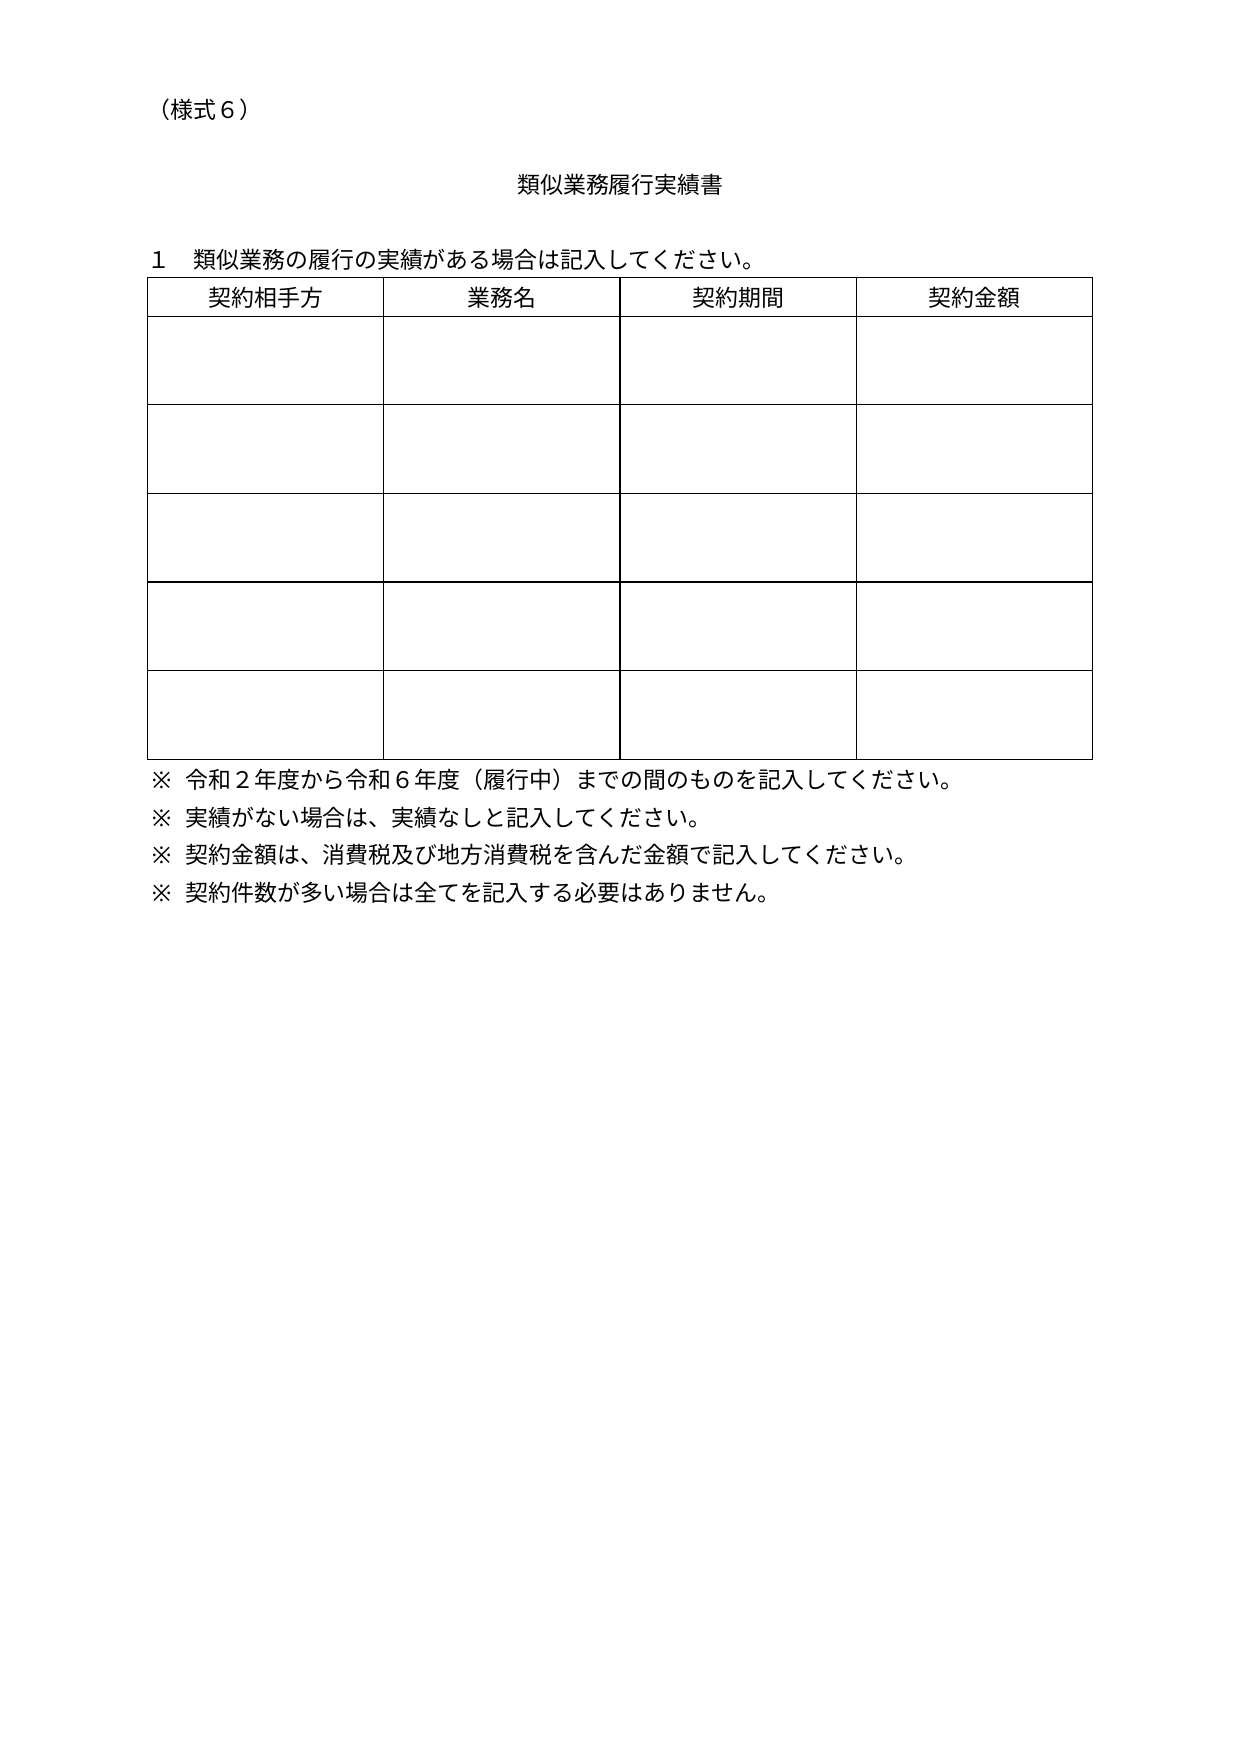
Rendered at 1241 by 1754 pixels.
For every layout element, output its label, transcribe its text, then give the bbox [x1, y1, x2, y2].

table_cell [857, 405, 1092, 493]
table_header 契約相手方 [148, 278, 383, 316]
table_cell [621, 583, 856, 670]
list 令和２年度から令和６年度（履行中）までの間のものを記入してください。 [148, 760, 1092, 797]
table_cell [384, 671, 619, 759]
table_cell [857, 671, 1092, 759]
table_cell [857, 583, 1092, 670]
table_header 契約金額 [857, 278, 1092, 316]
table_header 契約期間 [621, 278, 856, 316]
table_cell [384, 405, 619, 493]
text 類似業務履行実績書 [148, 164, 1092, 202]
table_cell [384, 317, 619, 404]
text １ 類似業務の履行の実績がある場合は記入してください。 [148, 239, 1092, 277]
table_cell [621, 671, 856, 759]
text （様式６） [148, 89, 1092, 127]
list 契約件数が多い場合は全てを記入する必要はありません。 [148, 872, 1092, 910]
table_cell [148, 671, 383, 759]
table_cell [857, 317, 1092, 404]
list 実績がない場合は、実績なしと記入してください。 [148, 797, 1092, 835]
table_cell [621, 317, 856, 404]
table_cell [148, 405, 383, 493]
list 契約金額は、消費税及び地方消費税を含んだ金額で記入してください。 [148, 835, 1092, 872]
table_cell [857, 494, 1092, 581]
table_header 業務名 [384, 278, 619, 316]
table_cell [148, 317, 383, 404]
table_cell [148, 494, 383, 581]
table_cell [621, 494, 856, 581]
table_cell [384, 583, 619, 670]
table_cell [384, 494, 619, 581]
table_cell [621, 405, 856, 493]
table_cell [148, 583, 383, 670]
